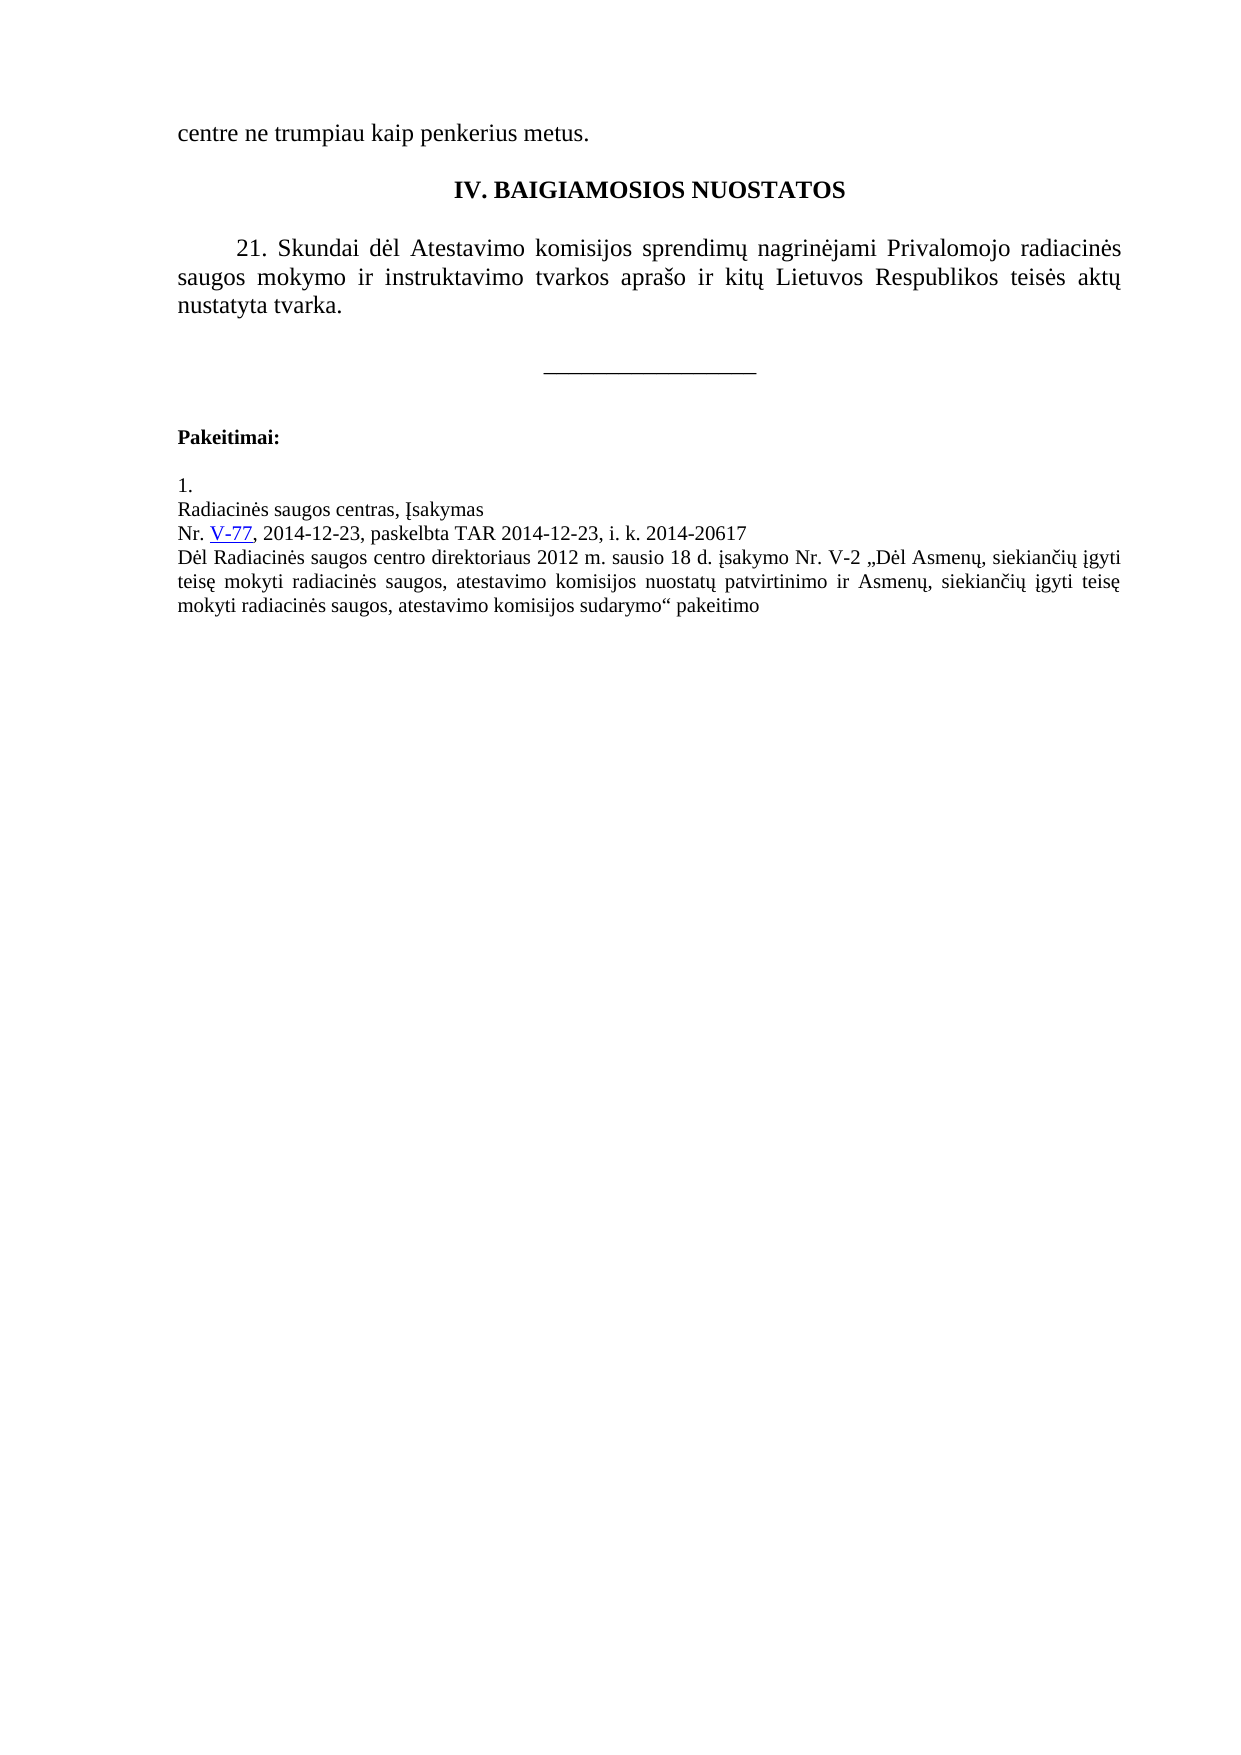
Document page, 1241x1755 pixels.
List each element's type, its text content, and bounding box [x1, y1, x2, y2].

text Dėl Radiacinės saugos centro direktoriaus 2012 m. sausio 18 d. įsakymo Nr. V-2 „Dėl Asmenų, siekiančių įgyti teisę mokyti radiacinės saugos, atestavimo komisijos nuostatų patvirtinimo ir Asmenų, siekiančių įgyti teisę mokyti radiacinės saugos, atestavimo komisijos sudarymo“ pakeitimo [177, 545, 1122, 617]
text Pakeitimai: [177, 425, 1122, 449]
text centre ne trumpiau kaip penkerius metus. [177, 118, 1122, 147]
text 21. Skundai dėl Atestavimo komisijos sprendimų nagrinėjami Privalomojo radiacinės saugos mokymo ir instruktavimo tvarkos aprašo ir kitų Lietuvos Respublikos teisės aktų nustatyta tvarka. [177, 233, 1122, 319]
text Nr. V-77, 2014-12-23, paskelbta TAR 2014-12-23, i. k. 2014-20617 [177, 521, 1122, 545]
text IV. BAIGIAMOSIOS NUOSTATOS [177, 176, 1122, 204]
text _________________ [177, 348, 1122, 377]
text 1. [177, 473, 1122, 497]
text Radiacinės saugos centras, Įsakymas [177, 497, 1122, 521]
